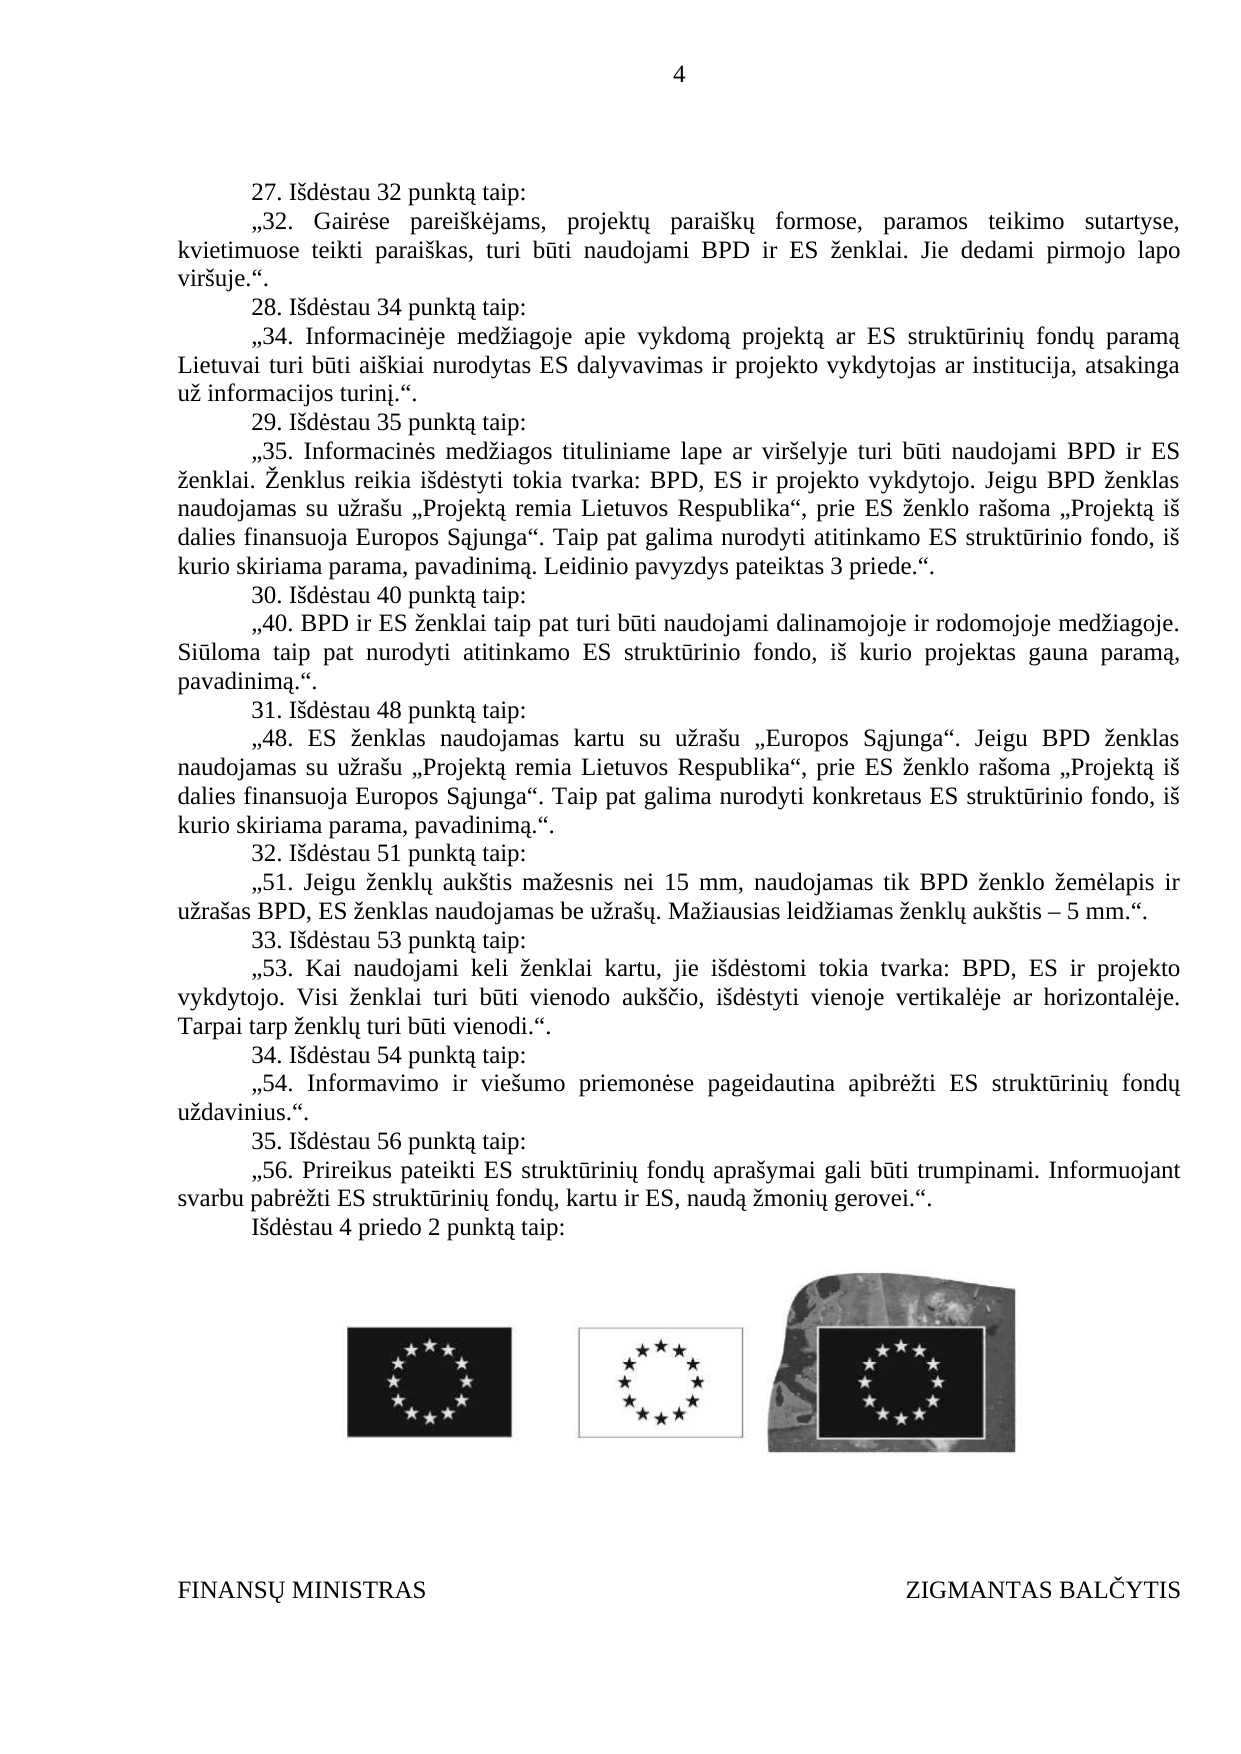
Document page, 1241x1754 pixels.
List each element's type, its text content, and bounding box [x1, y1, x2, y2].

text „32. Gairėse pareiškėjams, projektų paraiškų formose, paramos teikimo sutartyse, kvietimuose teikti paraiškas, turi būti naudojami BPD ir ES ženklai. Jie dedami pirmojo lapo viršuje.“. [177, 206, 1181, 292]
text 32. Išdėstau 51 punktą taip: [177, 838, 1181, 867]
text „34. Informacinėje medžiagoje apie vykdomą projektą ar ES struktūrinių fondų paramą Lietuvai turi būti aiškiai nurodytas ES dalyvavimas ir projekto vykdytojas ar institucija, atsakinga už informacijos turinį.“. [177, 321, 1181, 407]
text 31. Išdėstau 48 punktą taip: [177, 695, 1181, 723]
text „56. Prireikus pateikti ES struktūrinių fondų aprašymai gali būti trumpinami. Informuojant svarbu pabrėžti ES struktūrinių fondų, kartu ir ES, naudą žmonių gerovei.“. [177, 1155, 1181, 1212]
text „40. BPD ir ES ženklai taip pat turi būti naudojami dalinamojoje ir rodomojoje medžiagoje. Siūloma taip pat nurodyti atitinkamo ES struktūrinio fondo, iš kurio projektas gauna paramą, pavadinimą.“. [177, 608, 1181, 695]
text „53. Kai naudojami keli ženklai kartu, jie išdėstomi tokia tvarka: BPD, ES ir projekto vykdytojo. Visi ženklai turi būti vienodo aukščio, išdėstyti vienoje vertikalėje ar horizontalėje. Tarpai tarp ženklų turi būti vienodi.“. [177, 953, 1181, 1040]
text 27. Išdėstau 32 punktą taip: [177, 177, 1181, 206]
text 33. Išdėstau 53 punktą taip: [177, 925, 1181, 953]
text „51. Jeigu ženklų aukštis mažesnis nei 15 mm, naudojamas tik BPD ženklo žemėlapis ir užrašas BPD, ES ženklas naudojamas be užrašų. Mažiausias leidžiamas ženklų aukštis – 5 mm.“. [177, 867, 1181, 925]
text „48. ES ženklas naudojamas kartu su užrašu „Europos Sąjunga“. Jeigu BPD ženklas naudojamas su užrašu „Projektą remia Lietuvos Respublika“, prie ES ženklo rašoma „Projektą iš dalies finansuoja Europos Sąjunga“. Taip pat galima nurodyti konkretaus ES struktūrinio fondo, iš kurio skiriama parama, pavadinimą.“. [177, 723, 1181, 838]
text 35. Išdėstau 56 punktą taip: [177, 1126, 1181, 1155]
text 34. Išdėstau 54 punktą taip: [177, 1040, 1181, 1068]
text 29. Išdėstau 35 punktą taip: [177, 407, 1181, 436]
text FINANSŲ MINISTRAS ZIGMANTAS BALČYTIS [177, 1575, 1181, 1604]
text „54. Informavimo ir viešumo priemonėse pageidautina apibrėžti ES struktūrinių fondų uždavinius.“. [177, 1068, 1181, 1126]
text 30. Išdėstau 40 punktą taip: [177, 580, 1181, 608]
text „35. Informacinės medžiagos tituliniame lape ar viršelyje turi būti naudojami BPD ir ES ženklai. Ženklus reikia išdėstyti tokia tvarka: BPD, ES ir projekto vykdytojo. Jeigu BPD ženklas naudojamas su užrašu „Projektą remia Lietuvos Respublika“, prie ES ženklo rašoma „Projektą iš dalies finansuoja Europos Sąjunga“. Taip pat galima nurodyti atitinkamo ES struktūrinio fondo, iš kurio skiriama parama, pavadinimą. Leidinio pavyzdys pateiktas 3 priede.“. [177, 436, 1181, 580]
text 28. Išdėstau 34 punktą taip: [177, 292, 1181, 321]
text Išdėstau 4 priedo 2 punktą taip: [177, 1212, 1181, 1241]
